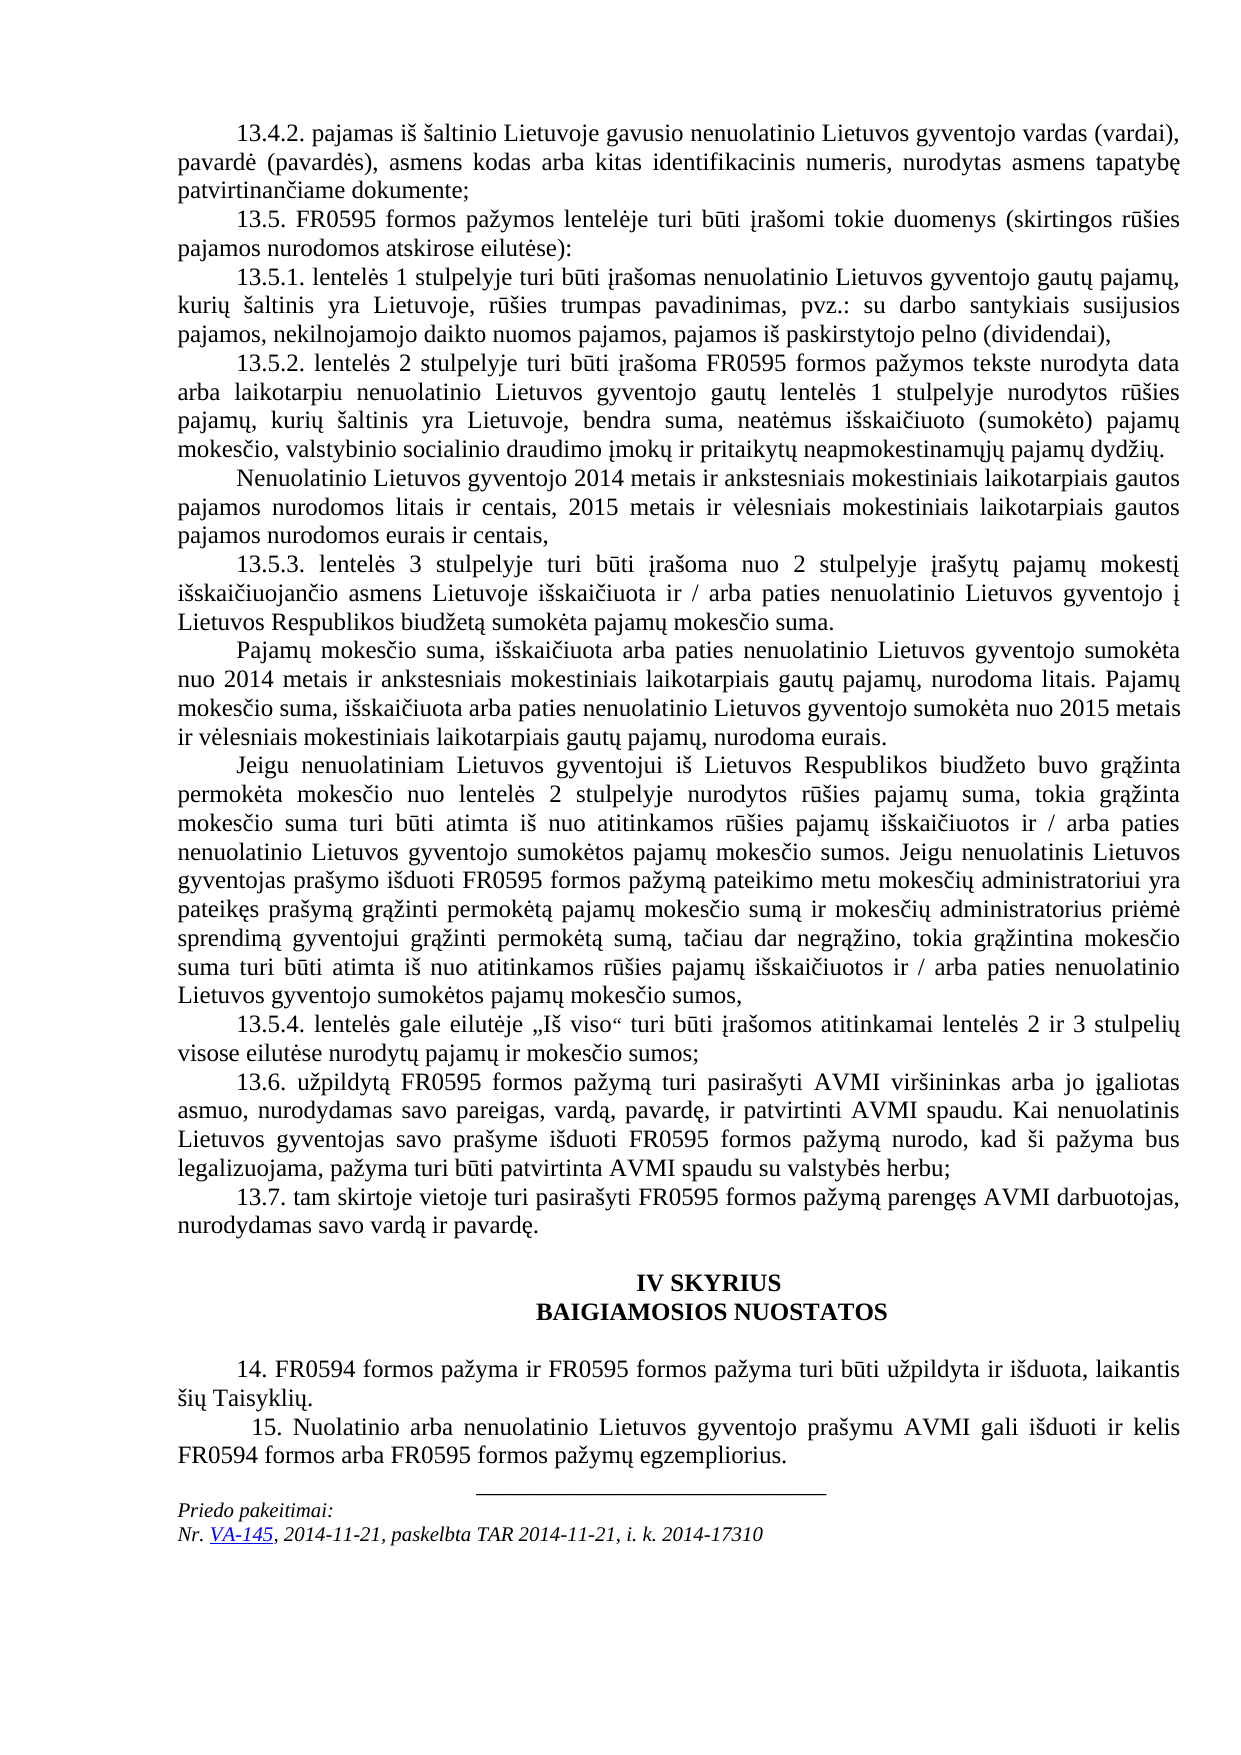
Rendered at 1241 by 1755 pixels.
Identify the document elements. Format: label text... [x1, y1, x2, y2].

text 13.7. tam skirtoje vietoje turi pasirašyti FR0595 formos pažymą parengęs AVMI darbuotojas, nurodydamas savo vardą ir pavardę. [177, 1182, 1181, 1239]
text Jeigu nenuolatiniam Lietuvos gyventojui iš Lietuvos Respublikos biudžeto buvo grąžinta permokėta mokesčio nuo lentelės 2 stulpelyje nurodytos rūšies pajamų suma, tokia grąžinta mokesčio suma turi būti atimta iš nuo atitinkamos rūšies pajamų išskaičiuotos ir / arba paties nenuolatinio Lietuvos gyventojo sumokėtos pajamų mokesčio sumos. Jeigu nenuolatinis Lietuvos gyventojas prašymo išduoti FR0595 formos pažymą pateikimo metu mokesčių administratoriui yra pateikęs prašymą grąžinti permokėtą pajamų mokesčio sumą ir mokesčių administratorius priėmė sprendimą gyventojui grąžinti permokėtą sumą, tačiau dar negrąžino, tokia grąžintina mokesčio suma turi būti atimta iš nuo atitinkamos rūšies pajamų išskaičiuotos ir / arba paties nenuolatinio Lietuvos gyventojo sumokėtos pajamų mokesčio sumos, [177, 751, 1181, 1009]
text Priedo pakeitimai: [177, 1498, 1181, 1522]
text 13.4.2. pajamas iš šaltinio Lietuvoje gavusio nenuolatinio Lietuvos gyventojo vardas (vardai), pavardė (pavardės), asmens kodas arba kitas identifikacinis numeris, nurodytas asmens tapatybę patvirtinančiame dokumente; [177, 118, 1181, 204]
text 13.5.1. lentelės 1 stulpelyje turi būti įrašomas nenuolatinio Lietuvos gyventojo gautų pajamų, kurių šaltinis yra Lietuvoje, rūšies trumpas pavadinimas, pvz.: su darbo santykiais susijusios pajamos, nekilnojamojo daikto nuomos pajamos, pajamos iš paskirstytojo pelno (dividendai), [177, 262, 1181, 348]
text 13.5.3. lentelės 3 stulpelyje turi būti įrašoma nuo 2 stulpelyje įrašytų pajamų mokestį išskaičiuojančio asmens Lietuvoje išskaičiuota ir / arba paties nenuolatinio Lietuvos gyventojo į Lietuvos Respublikos biudžetą sumokėta pajamų mokesčio suma. [177, 549, 1181, 636]
text 13.5. FR0595 formos pažymos lentelėje turi būti įrašomi tokie duomenys (skirtingos rūšies pajamos nurodomos atskirose eilutėse): [177, 204, 1181, 262]
text 13.5.4. lentelės gale eilutėje „Iš viso“ turi būti įrašomos atitinkamai lentelės 2 ir 3 stulpelių visose eilutėse nurodytų pajamų ir mokesčio sumos; [177, 1009, 1181, 1067]
text 14. FR0594 formos pažyma ir FR0595 formos pažyma turi būti užpildyta ir išduota, laikantis šių Taisyklių. [177, 1354, 1181, 1412]
text Nenuolatinio Lietuvos gyventojo 2014 metais ir ankstesniais mokestiniais laikotarpiais gautos pajamos nurodomos litais ir centais, 2015 metais ir vėlesniais mokestiniais laikotarpiais gautos pajamos nurodomos eurais ir centais, [177, 463, 1181, 549]
text ____________________________ [177, 1469, 1181, 1498]
text Nr. VA-145, 2014-11-21, paskelbta TAR 2014-11-21, i. k. 2014-17310 [177, 1522, 1181, 1546]
text 13.5.2. lentelės 2 stulpelyje turi būti įrašoma FR0595 formos pažymos tekste nurodyta data arba laikotarpiu nenuolatinio Lietuvos gyventojo gautų lentelės 1 stulpelyje nurodytos rūšies pajamų, kurių šaltinis yra Lietuvoje, bendra suma, neatėmus išskaičiuoto (sumokėto) pajamų mokesčio, valstybinio socialinio draudimo įmokų ir pritaikytų neapmokestinamųjų pajamų dydžių. [177, 348, 1181, 463]
text 15. Nuolatinio arba nenuolatinio Lietuvos gyventojo prašymu AVMI gali išduoti ir kelis FR0594 formos arba FR0595 formos pažymų egzempliorius. [177, 1412, 1181, 1469]
text 13.6. užpildytą FR0595 formos pažymą turi pasirašyti AVMI viršininkas arba jo įgaliotas asmuo, nurodydamas savo pareigas, vardą, pavardę, ir patvirtinti AVMI spaudu. Kai nenuolatinis Lietuvos gyventojas savo prašyme išduoti FR0595 formos pažymą nurodo, kad ši pažyma bus legalizuojama, pažyma turi būti patvirtinta AVMI spaudu su valstybės herbu; [177, 1067, 1181, 1182]
text BAIGIAMOSIOS NUOSTATOS [177, 1297, 1181, 1326]
text Pajamų mokesčio suma, išskaičiuota arba paties nenuolatinio Lietuvos gyventojo sumokėta nuo 2014 metais ir ankstesniais mokestiniais laikotarpiais gautų pajamų, nurodoma litais. Pajamų mokesčio suma, išskaičiuota arba paties nenuolatinio Lietuvos gyventojo sumokėta nuo 2015 metais ir vėlesniais mokestiniais laikotarpiais gautų pajamų, nurodoma eurais. [177, 636, 1181, 751]
text IV SKYRIUS [177, 1268, 1181, 1297]
